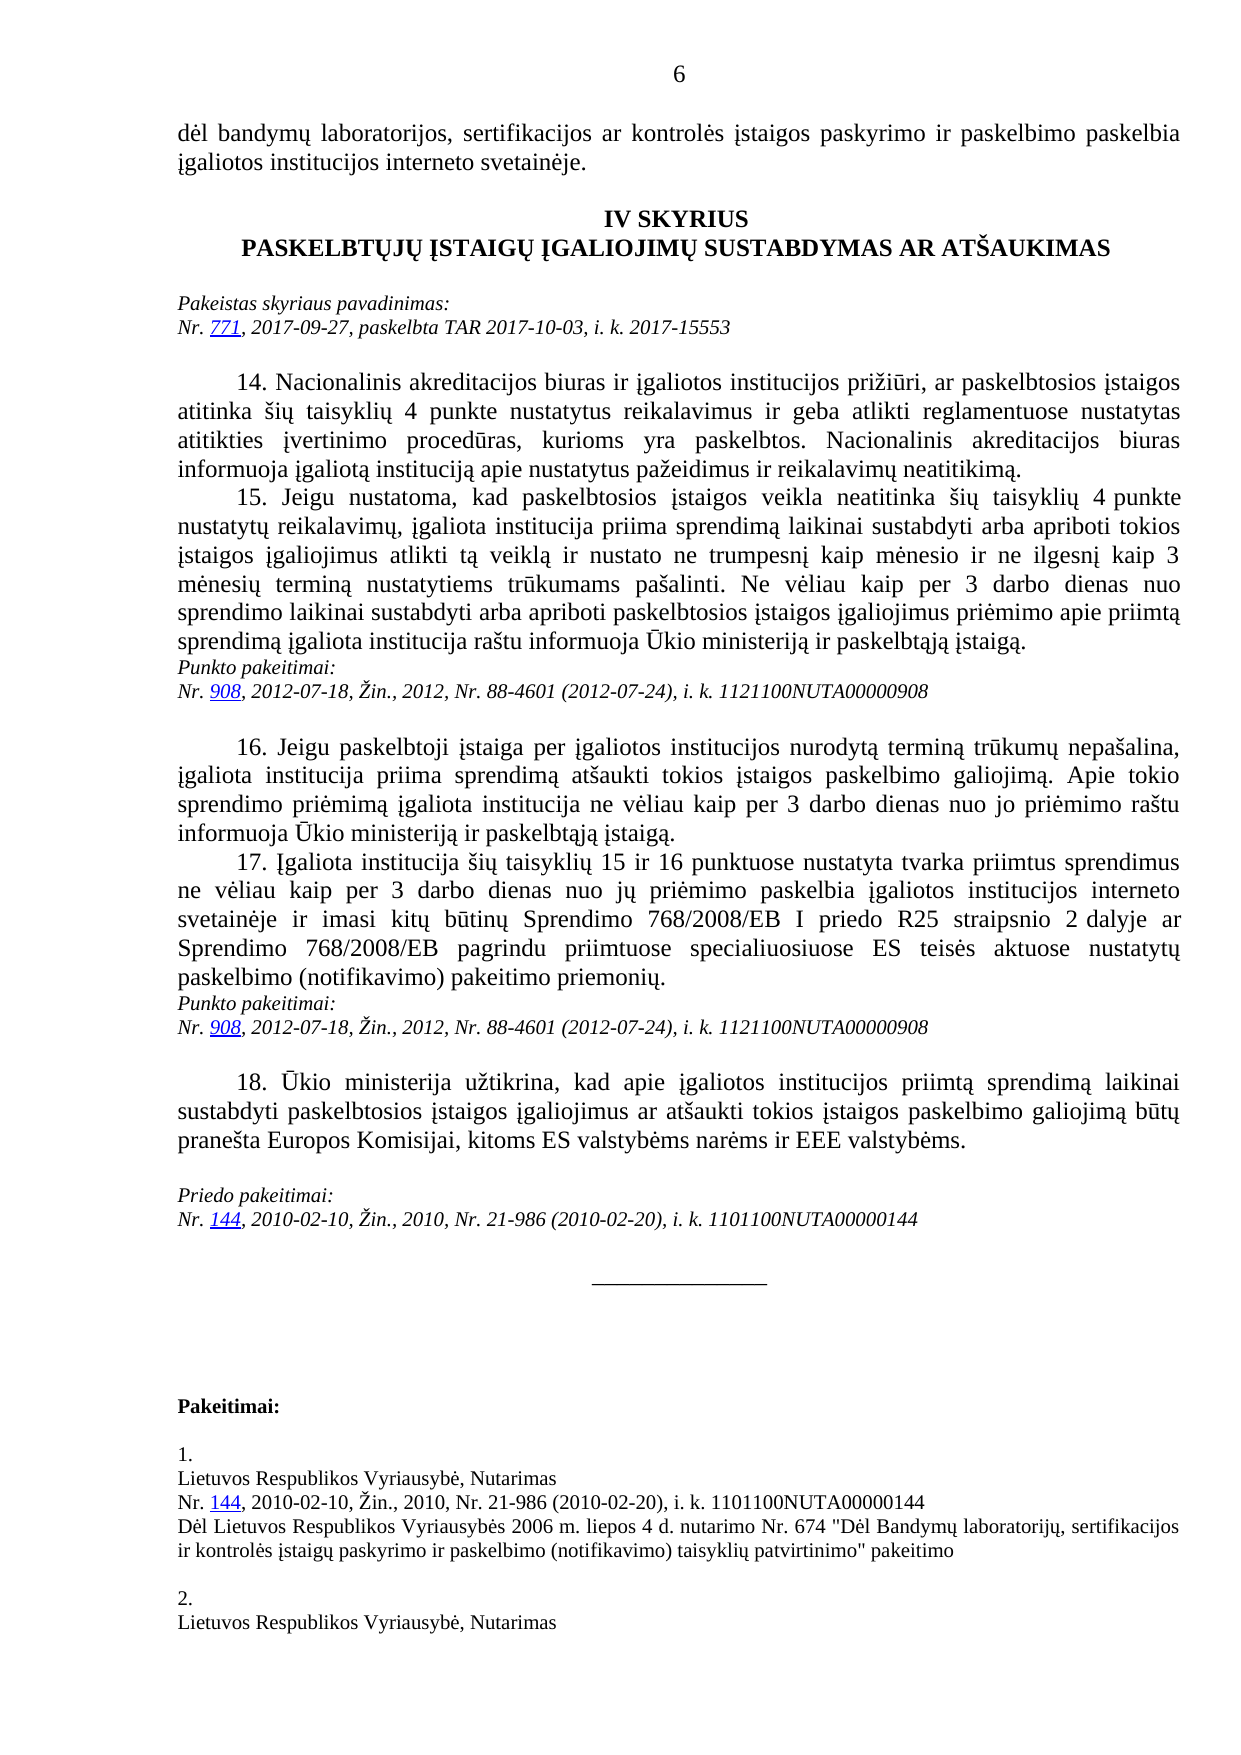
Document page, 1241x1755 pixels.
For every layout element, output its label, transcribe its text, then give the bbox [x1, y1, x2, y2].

text Nr. 771, 2017-09-27, paskelbta TAR 2017-10-03, i. k. 2017-15553 [177, 315, 1181, 339]
text Pakeitimai: [177, 1394, 1181, 1418]
text Nr. 908, 2012-07-18, Žin., 2012, Nr. 88-4601 (2012-07-24), i. k. 1121100NUTA00000908 [177, 1015, 1181, 1039]
text 18. Ūkio ministerija užtikrina, kad apie įgaliotos institucijos priimtą sprendimą laikinai sustabdyti paskelbtosios įstaigos įgaliojimus ar atšaukti tokios įstaigos paskelbimo galiojimą būtų pranešta Europos Komisijai, kitoms ES valstybėms narėms ir EEE valstybėms. [177, 1067, 1181, 1154]
text 15. Jeigu nustatoma, kad paskelbtosios įstaigos veikla neatitinka šių taisyklių 4 punkte nustatytų reikalavimų, įgaliota institucija priima sprendimą laikinai sustabdyti arba apriboti tokios įstaigos įgaliojimus atlikti tą veiklą ir nustato ne trumpesnį kaip mėnesio ir ne ilgesnį kaip 3 mėnesių terminą nustatytiems trūkumams pašalinti. Ne vėliau kaip per 3 darbo dienas nuo sprendimo laikinai sustabdyti arba apriboti paskelbtosios įstaigos įgaliojimus priėmimo apie priimtą sprendimą įgaliota institucija raštu informuoja Ūkio ministeriją ir paskelbtąją įstaigą. [177, 482, 1181, 655]
text 16. Jeigu paskelbtoji įstaiga per įgaliotos institucijos nurodytą terminą trūkumų nepašalina, įgaliota institucija priima sprendimą atšaukti tokios įstaigos paskelbimo galiojimą. Apie tokio sprendimo priėmimą įgaliota institucija ne vėliau kaip per 3 darbo dienas nuo jo priėmimo raštu informuoja Ūkio ministeriją ir paskelbtąją įstaigą. [177, 732, 1181, 847]
text Punkto pakeitimai: [177, 991, 1181, 1015]
text 2. [177, 1586, 1181, 1610]
text dėl bandymų laboratorijos, sertifikacijos ar kontrolės įstaigos paskyrimo ir paskelbimo paskelbia įgaliotos institucijos interneto svetainėje. [177, 118, 1181, 176]
text Nr. 908, 2012-07-18, Žin., 2012, Nr. 88-4601 (2012-07-24), i. k. 1121100NUTA00000908 [177, 679, 1181, 703]
text 17. Įgaliota institucija šių taisyklių 15 ir 16 punktuose nustatyta tvarka priimtus sprendimus ne vėliau kaip per 3 darbo dienas nuo jų priėmimo paskelbia įgaliotos institucijos interneto svetainėje ir imasi kitų būtinų Sprendimo 768/2008/EB I priedo R25 straipsnio 2 dalyje ar Sprendimo 768/2008/EB pagrindu priimtuose specialiuosiuose ES teisės aktuose nustatytų paskelbimo (notifikavimo) pakeitimo priemonių. [177, 847, 1181, 991]
text Dėl Lietuvos Respublikos Vyriausybės 2006 m. liepos 4 d. nutarimo Nr. 674 "Dėl Bandymų laboratorijų, sertifikacijos ir kontrolės įstaigų paskyrimo ir paskelbimo (notifikavimo) taisyklių patvirtinimo" pakeitimo [177, 1514, 1181, 1562]
text 1. [177, 1442, 1181, 1466]
text Nr. 144, 2010-02-10, Žin., 2010, Nr. 21-986 (2010-02-20), i. k. 1101100NUTA00000144 [177, 1207, 1181, 1231]
text Nr. 144, 2010-02-10, Žin., 2010, Nr. 21-986 (2010-02-20), i. k. 1101100NUTA00000144 [177, 1490, 1181, 1514]
text 14. Nacionalinis akreditacijos biuras ir įgaliotos institucijos prižiūri, ar paskelbtosios įstaigos atitinka šių taisyklių 4 punkte nustatytus reikalavimus ir geba atlikti reglamentuose nustatytas atitikties įvertinimo procedūras, kurioms yra paskelbtos. Nacionalinis akreditacijos biuras informuoja įgaliotą instituciją apie nustatytus pažeidimus ir reikalavimų neatitikimą. [177, 367, 1181, 482]
text Pakeistas skyriaus pavadinimas: [177, 291, 1181, 315]
text Priedo pakeitimai: [177, 1182, 1181, 1207]
text IV SKYRIUS PASKELBTŲJŲ ĮSTAIGŲ ĮGALIOJIMŲ SUSTABDYMAS AR ATŠAUKIMAS [177, 204, 1181, 262]
text Lietuvos Respublikos Vyriausybė, Nutarimas [177, 1610, 1181, 1634]
text Lietuvos Respublikos Vyriausybė, Nutarimas [177, 1466, 1181, 1490]
text Punkto pakeitimai: [177, 655, 1181, 679]
text ______________ [177, 1259, 1181, 1288]
